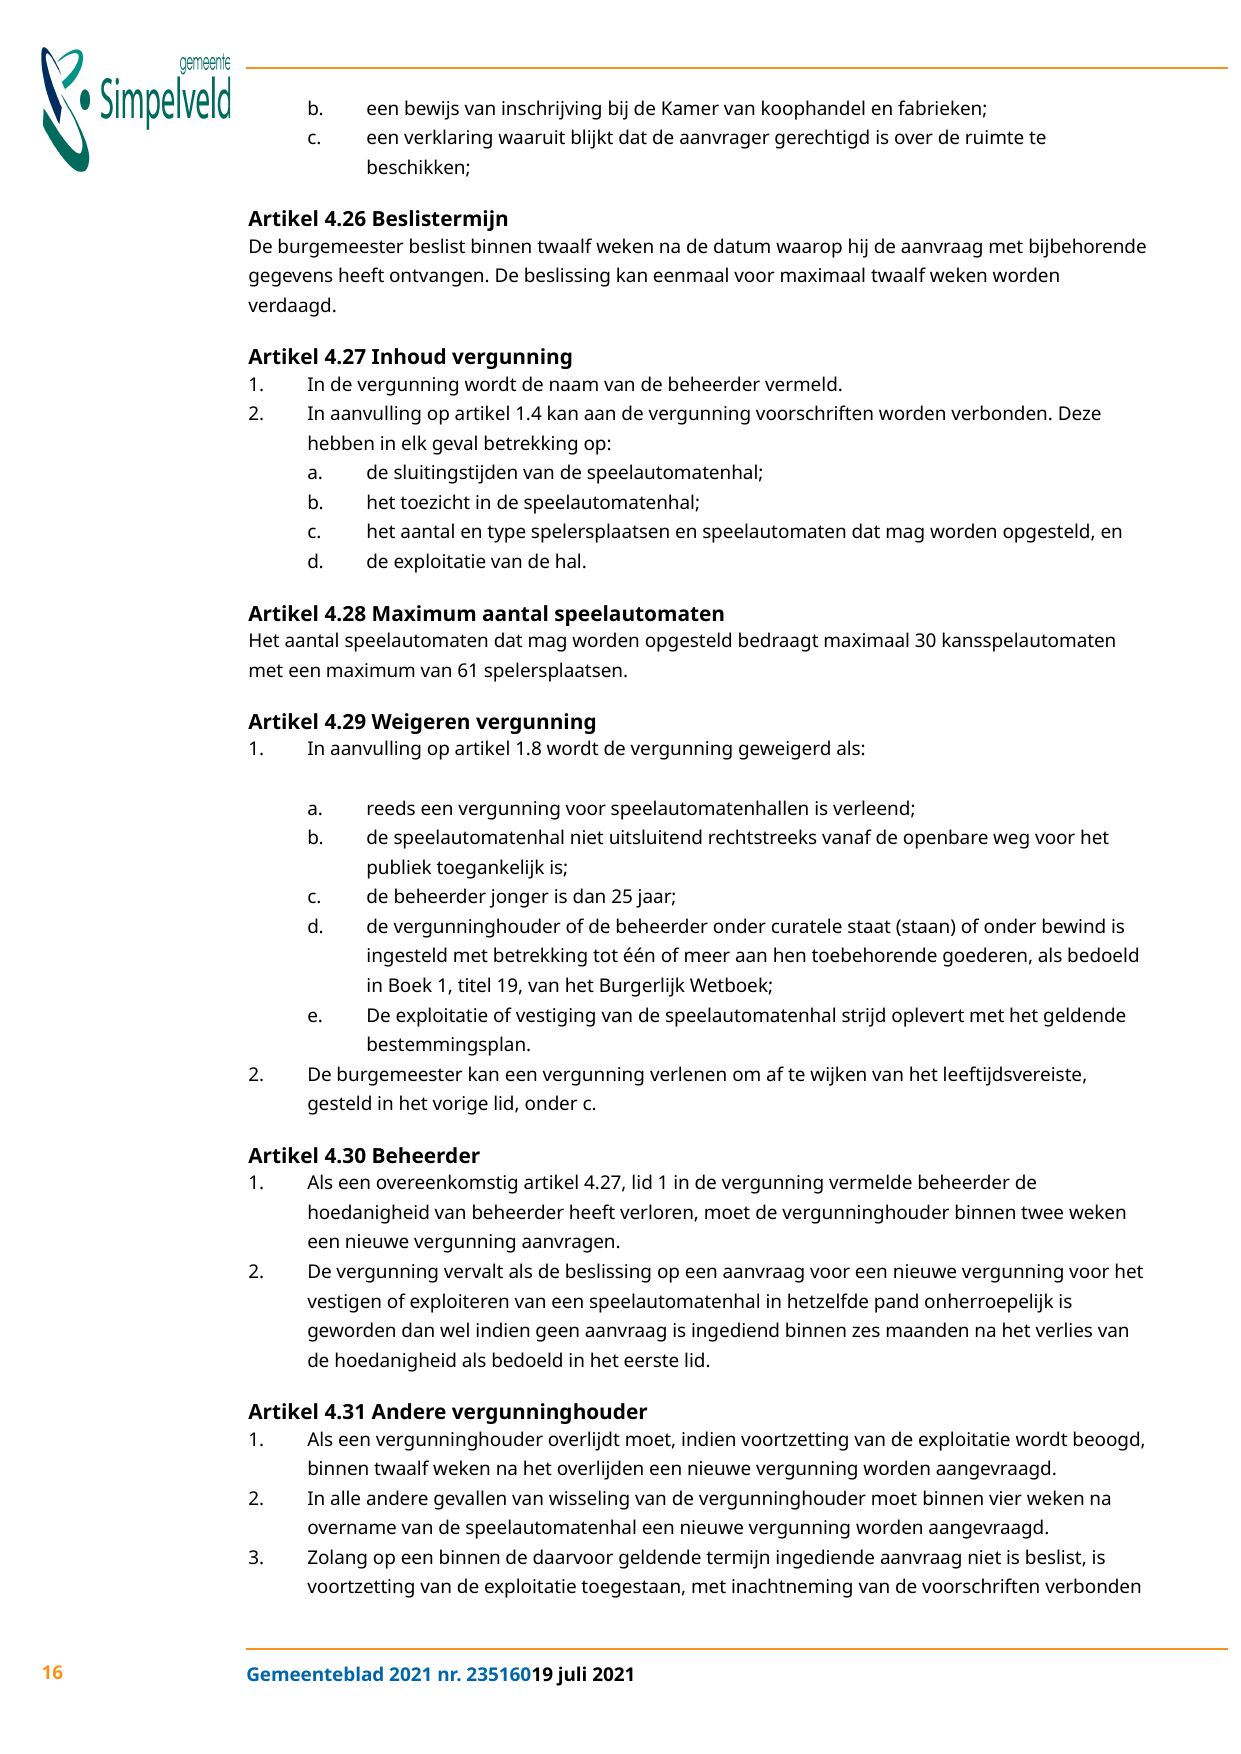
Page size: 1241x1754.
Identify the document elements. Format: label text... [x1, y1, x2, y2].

list de sluitingstijden van de speelautomatenhal; [307, 459, 1152, 485]
list de speelautomatenhal niet uitsluitend rechtstreeks vanaf de openbare weg voor het publiek toegankelijk is; [307, 824, 1152, 880]
list Zolang op een binnen de daarvoor geldende termijn ingediende aanvraag niet is beslist, is voortzetting van de exploitatie toegestaan, met inachtneming van de voorschriften verbonden [248, 1544, 1152, 1599]
list een bewijs van inschrijving bij de Kamer van koophandel en fabrieken; [307, 95, 1152, 121]
list Als een overeenkomstig artikel 4.27, lid 1 in de vergunning vermelde beheerder de hoedanigheid van beheerder heeft verloren, moet de vergunninghouder binnen twee weken een nieuwe vergunning aanvragen. [248, 1169, 1152, 1254]
list de exploitatie van de hal. [307, 548, 1152, 574]
list In aanvulling op artikel 1.4 kan aan de vergunning voorschriften worden verbonden. Deze hebben in elk geval betrekking op: [248, 400, 1152, 456]
list de beheerder jonger is dan 25 jaar; [307, 883, 1152, 909]
list In de vergunning wordt de naam van de beheerder vermeld. [248, 371, 1152, 397]
picture [41, 47, 231, 172]
list reeds een vergunning voor speelautomatenhallen is verleend; [307, 795, 1152, 821]
text Artikel 4.29 Weigeren vergunning [248, 707, 1152, 736]
list het toezicht in de speelautomatenhal; [307, 489, 1152, 515]
text Artikel 4.28 Maximum aantal speelautomaten [248, 599, 1152, 627]
list In alle andere gevallen van wisseling van de vergunninghouder moet binnen vier weken na overname van de speelautomatenhal een nieuwe vergunning worden aangevraagd. [248, 1485, 1152, 1540]
list Als een vergunninghouder overlijdt moet, indien voortzetting van de exploitatie wordt beoogd, binnen twaalf weken na het overlijden een nieuwe vergunning worden aangevraagd. [248, 1426, 1152, 1481]
list De vergunning vervalt als de beslissing op een aanvraag voor een nieuwe vergunning voor het vestigen of exploiteren van een speelautomatenhal in hetzelfde pand onherroepelijk is geworden dan wel indien geen aanvraag is ingediend binnen zes maanden na het verlies van de hoedanigheid als bedoeld in het eerste lid. [248, 1258, 1152, 1373]
text Artikel 4.31 Andere vergunninghouder [248, 1397, 1152, 1426]
list de vergunninghouder of de beheerder onder curatele staat (staan) of onder bewind is ingesteld met betrekking tot één of meer aan hen toebehorende goederen, als bedoeld in Boek 1, titel 19, van het Burgerlijk Wetboek; [307, 913, 1152, 998]
text Artikel 4.26 Beslistermijn [248, 204, 1152, 233]
list In aanvulling op artikel 1.8 wordt de vergunning geweigerd als: [248, 736, 1152, 761]
text Artikel 4.30 Beheerder [248, 1141, 1152, 1169]
list het aantal en type spelersplaatsen en speelautomaten dat mag worden opgesteld, en [307, 519, 1152, 544]
text Het aantal speelautomaten dat mag worden opgesteld bedraagt maximaal 30 kansspelautomaten met een maximum van 61 spelersplaatsen. [248, 627, 1152, 682]
list De burgemeester kan een vergunning verlenen om af te wijken van het leeftijdsvereiste, gesteld in het vorige lid, onder c. [248, 1061, 1152, 1116]
text De burgemeester beslist binnen twaalf weken na de datum waarop hij de aanvraag met bijbehorende gegevens heeft ontvangen. De beslissing kan eenmaal voor maximaal twaalf weken worden verdaagd. [248, 233, 1152, 318]
list De exploitatie of vestiging van de speelautomatenhal strijd oplevert met het geldende bestemmingsplan. [307, 1002, 1152, 1057]
text Artikel 4.27 Inhoud vergunning [248, 342, 1152, 371]
list een verklaring waaruit blijkt dat de aanvrager gerechtigd is over de ruimte te beschikken; [307, 124, 1152, 180]
